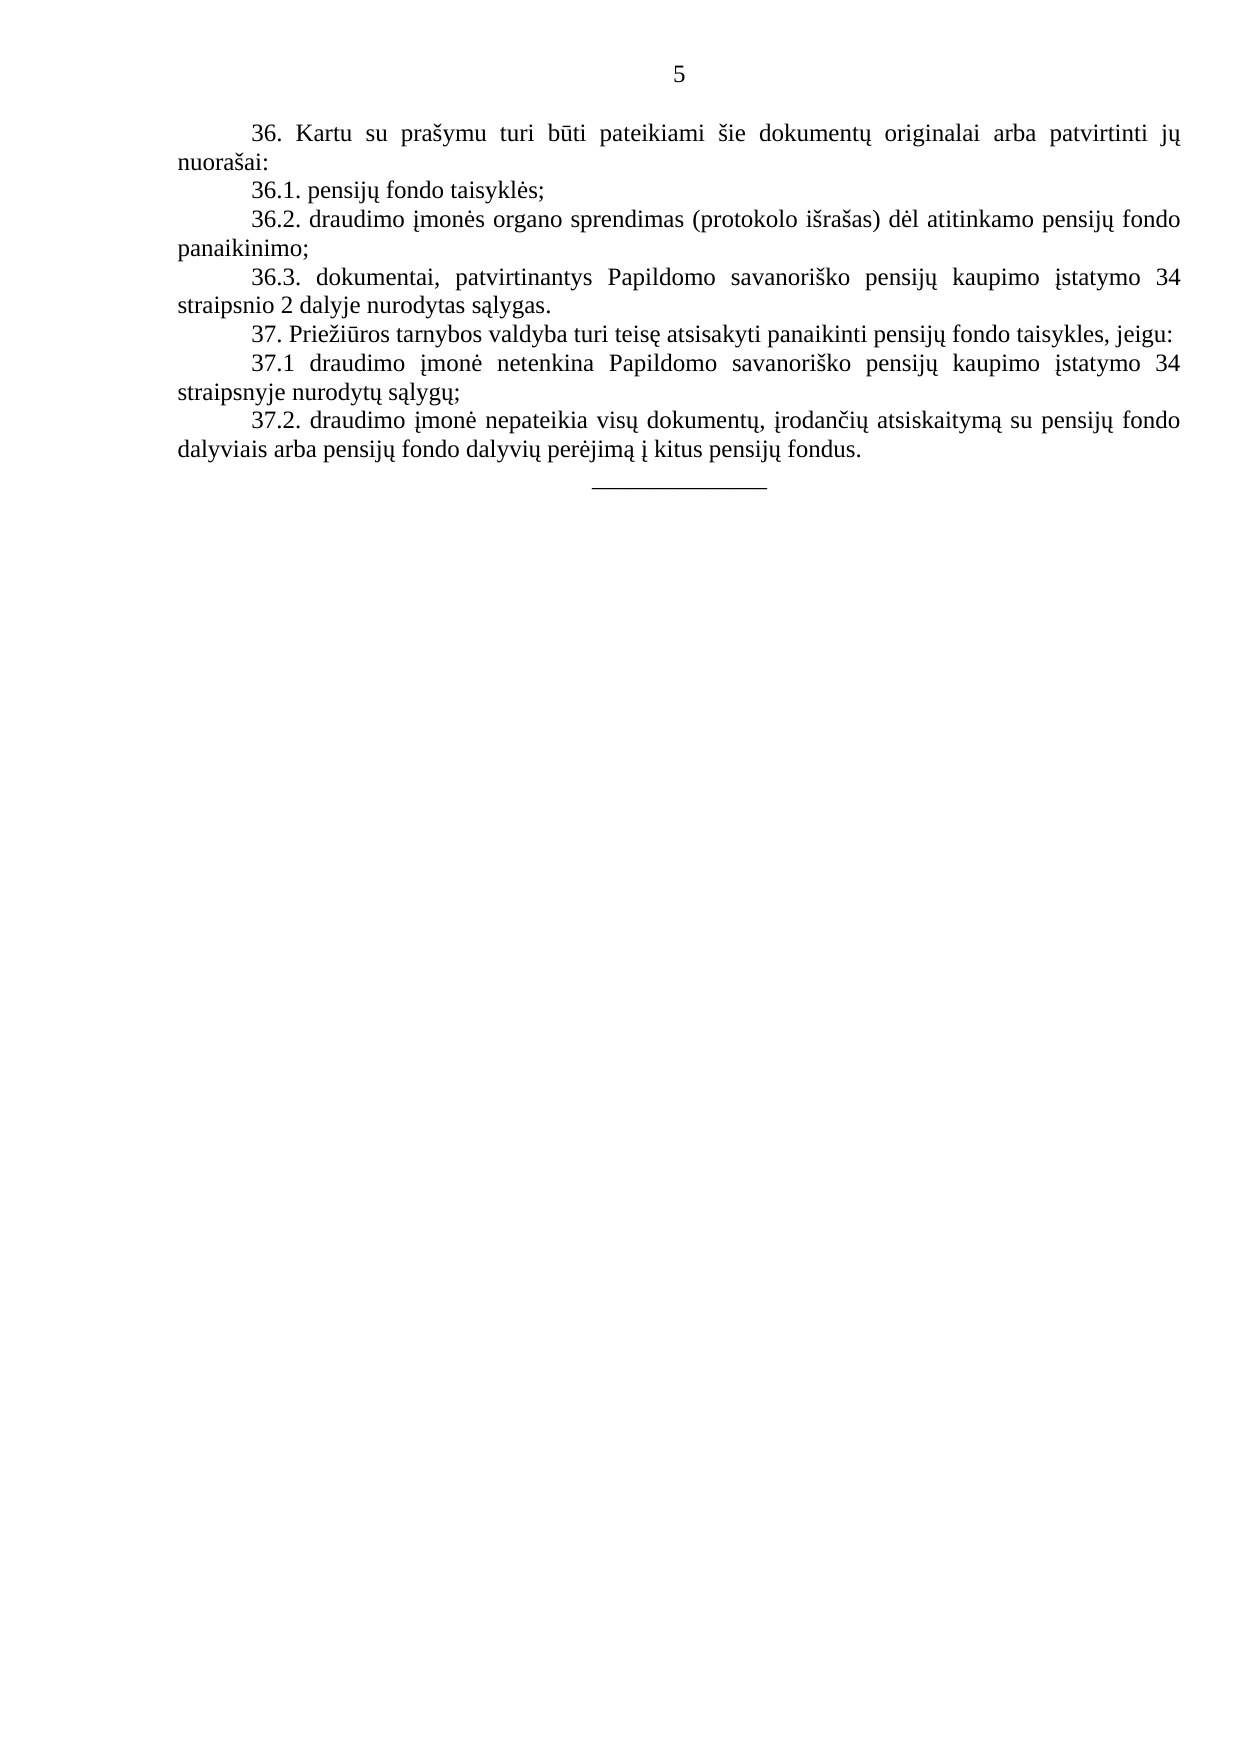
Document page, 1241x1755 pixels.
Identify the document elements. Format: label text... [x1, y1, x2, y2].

text 37. Priežiūros tarnybos valdyba turi teisę atsisakyti panaikinti pensijų fondo taisykles, jeigu: [177, 319, 1181, 348]
text 36.3. dokumentai, patvirtinantys Papildomo savanoriško pensijų kaupimo įstatymo 34 straipsnio 2 dalyje nurodytas sąlygas. [177, 262, 1181, 319]
text 36. Kartu su prašymu turi būti pateikiami šie dokumentų originalai arba patvirtinti jų nuorašai: [177, 118, 1181, 176]
text 36.2. draudimo įmonės organo sprendimas (protokolo išrašas) dėl atitinkamo pensijų fondo panaikinimo; [177, 204, 1181, 262]
text 36.1. pensijų fondo taisyklės; [177, 176, 1181, 204]
text 37.2. draudimo įmonė nepateikia visų dokumentų, įrodančių atsiskaitymą su pensijų fondo dalyviais arba pensijų fondo dalyvių perėjimą į kitus pensijų fondus. [177, 406, 1181, 463]
text 37.1 draudimo įmonė netenkina Papildomo savanoriško pensijų kaupimo įstatymo 34 straipsnyje nurodytų sąlygų; [177, 348, 1181, 406]
text ______________ [177, 463, 1181, 492]
